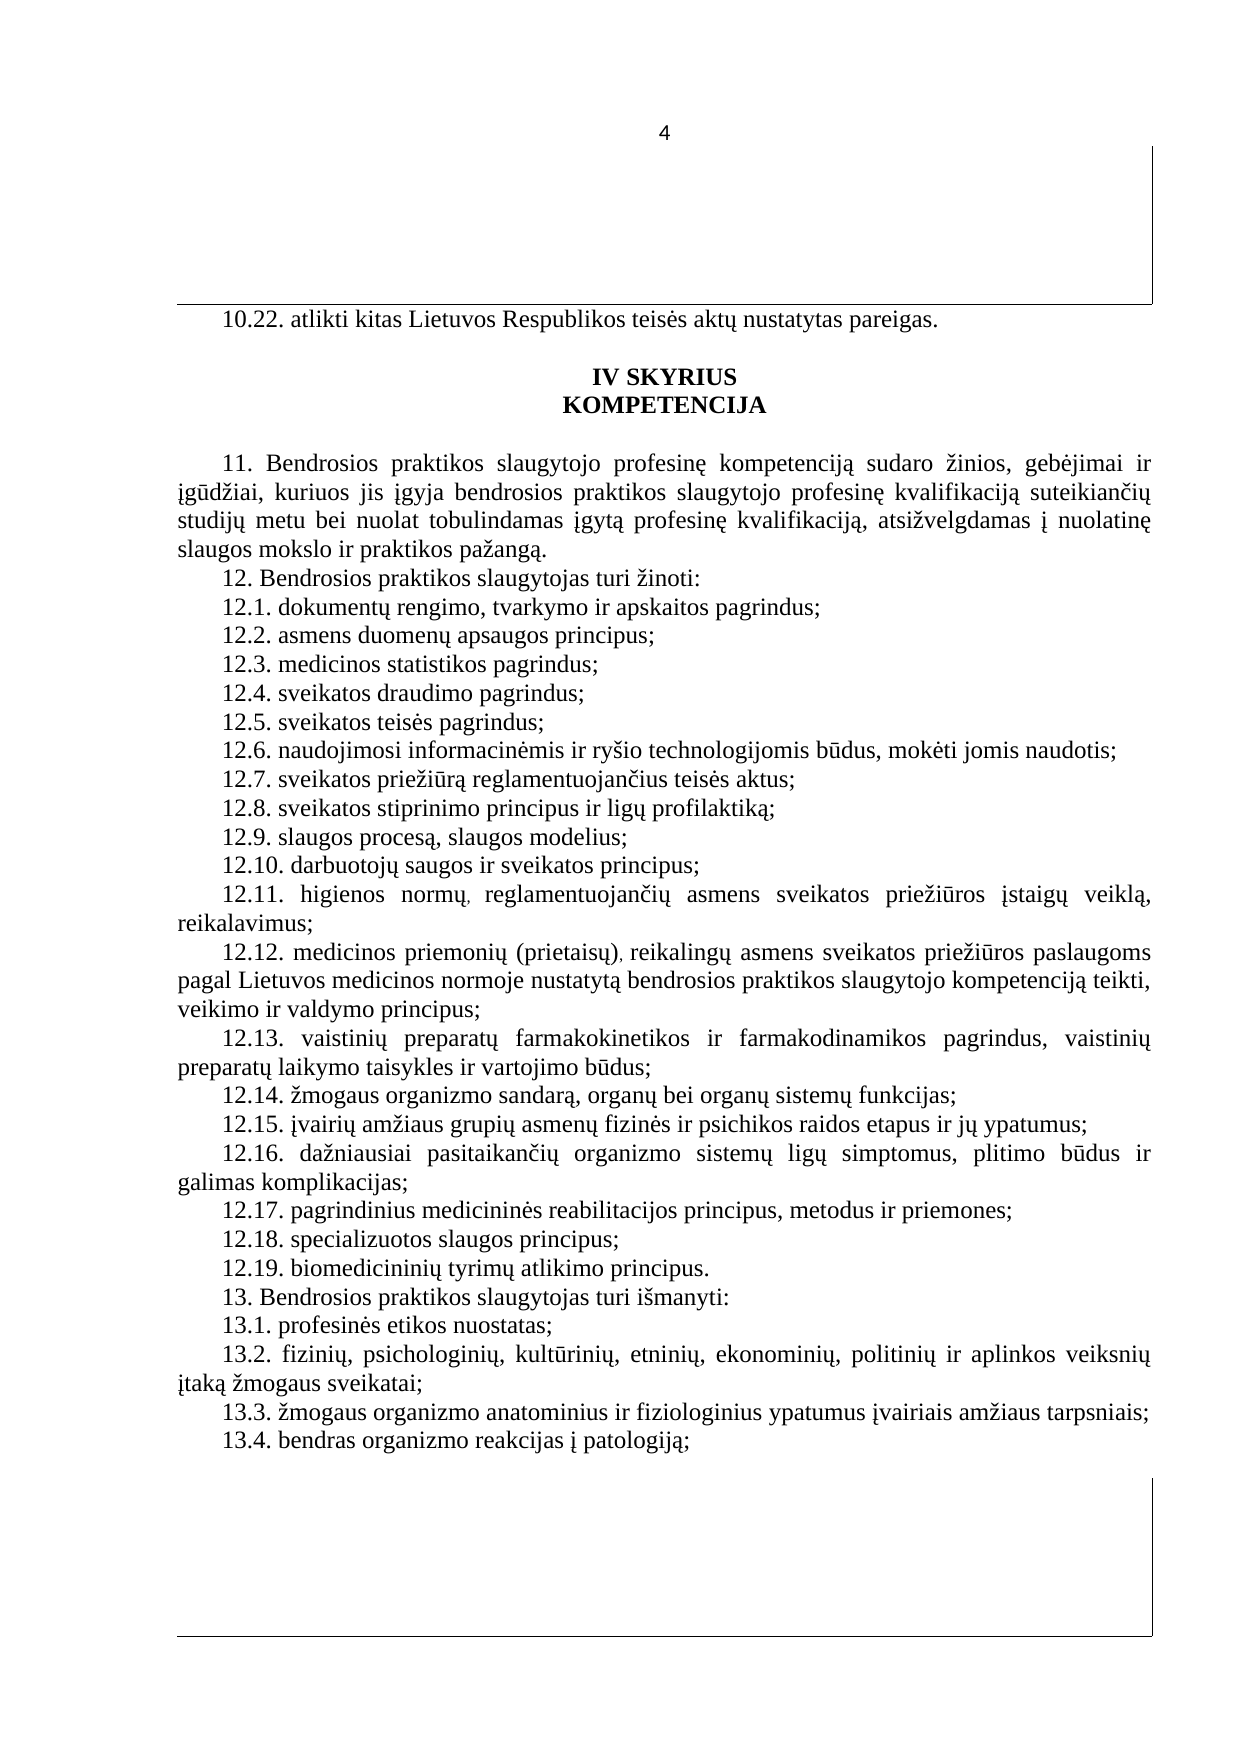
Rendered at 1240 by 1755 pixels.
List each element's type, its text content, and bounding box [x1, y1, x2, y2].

text 12.3. medicinos statistikos pagrindus; [177, 649, 1152, 678]
text 12.17. pagrindinius medicininės reabilitacijos principus, metodus ir priemones; [177, 1195, 1152, 1224]
text KOMPETENCIJA [177, 390, 1152, 419]
text IV SKYRIUS [177, 362, 1152, 390]
text 10.22. atlikti kitas Lietuvos Respublikos teisės aktų nustatytas pareigas. [177, 304, 1152, 333]
text 12.19. biomedicininių tyrimų atlikimo principus. [177, 1253, 1152, 1282]
text 12.18. specializuotos slaugos principus; [177, 1224, 1152, 1253]
text 12.5. sveikatos teisės pagrindus; [177, 707, 1152, 735]
text 12.13. vaistinių preparatų farmakokinetikos ir farmakodinamikos pagrindus, vaistinių preparatų laikymo taisykles ir vartojimo būdus; [177, 1023, 1152, 1080]
text 12.14. žmogaus organizmo sandarą, organų bei organų sistemų funkcijas; [177, 1080, 1152, 1109]
text 12.8. sveikatos stiprinimo principus ir ligų profilaktiką; [177, 793, 1152, 822]
text 13.4. bendras organizmo reakcijas į patologiją; [177, 1425, 1152, 1454]
text 12.16. dažniausiai pasitaikančių organizmo sistemų ligų simptomus, plitimo būdus ir galimas komplikacijas; [177, 1138, 1152, 1195]
text 12.2. asmens duomenų apsaugos principus; [177, 620, 1152, 649]
text 12.9. slaugos procesą, slaugos modelius; [177, 822, 1152, 850]
text 12.15. įvairių amžiaus grupių asmenų fizinės ir psichikos raidos etapus ir jų ypatumus; [177, 1109, 1152, 1138]
text 13. Bendrosios praktikos slaugytojas turi išmanyti: [177, 1282, 1152, 1310]
text 11. Bendrosios praktikos slaugytojo profesinę kompetenciją sudaro žinios, gebėjimai ir įgūdžiai, kuriuos jis įgyja bendrosios praktikos slaugytojo profesinę kvalifikaciją suteikiančių studijų metu bei nuolat tobulindamas įgytą profesinę kvalifikaciją, atsižvelgdamas į nuolatinę slaugos mokslo ir praktikos pažangą. [177, 448, 1152, 563]
text 12.6. naudojimosi informacinėmis ir ryšio technologijomis būdus, mokėti jomis naudotis; [177, 735, 1152, 764]
text 13.3. žmogaus organizmo anatominius ir fiziologinius ypatumus įvairiais amžiaus tarpsniais; [177, 1397, 1152, 1425]
text 12.7. sveikatos priežiūrą reglamentuojančius teisės aktus; [177, 764, 1152, 793]
text 12.12. medicinos priemonių (prietaisų), reikalingų asmens sveikatos priežiūros paslaugoms pagal Lietuvos medicinos normoje nustatytą bendrosios praktikos slaugytojo kompetenciją teikti, veikimo ir valdymo principus; [177, 937, 1152, 1023]
text 12.11. higienos normų, reglamentuojančių asmens sveikatos priežiūros įstaigų veiklą, reikalavimus; [177, 879, 1152, 937]
text 12.10. darbuotojų saugos ir sveikatos principus; [177, 850, 1152, 879]
text 13.1. profesinės etikos nuostatas; [177, 1310, 1152, 1339]
text 13.2. fizinių, psichologinių, kultūrinių, etninių, ekonominių, politinių ir aplinkos veiksnių įtaką žmogaus sveikatai; [177, 1339, 1152, 1397]
text 12.4. sveikatos draudimo pagrindus; [177, 678, 1152, 707]
text 12.1. dokumentų rengimo, tvarkymo ir apskaitos pagrindus; [177, 592, 1152, 620]
text 12. Bendrosios praktikos slaugytojas turi žinoti: [177, 563, 1152, 592]
